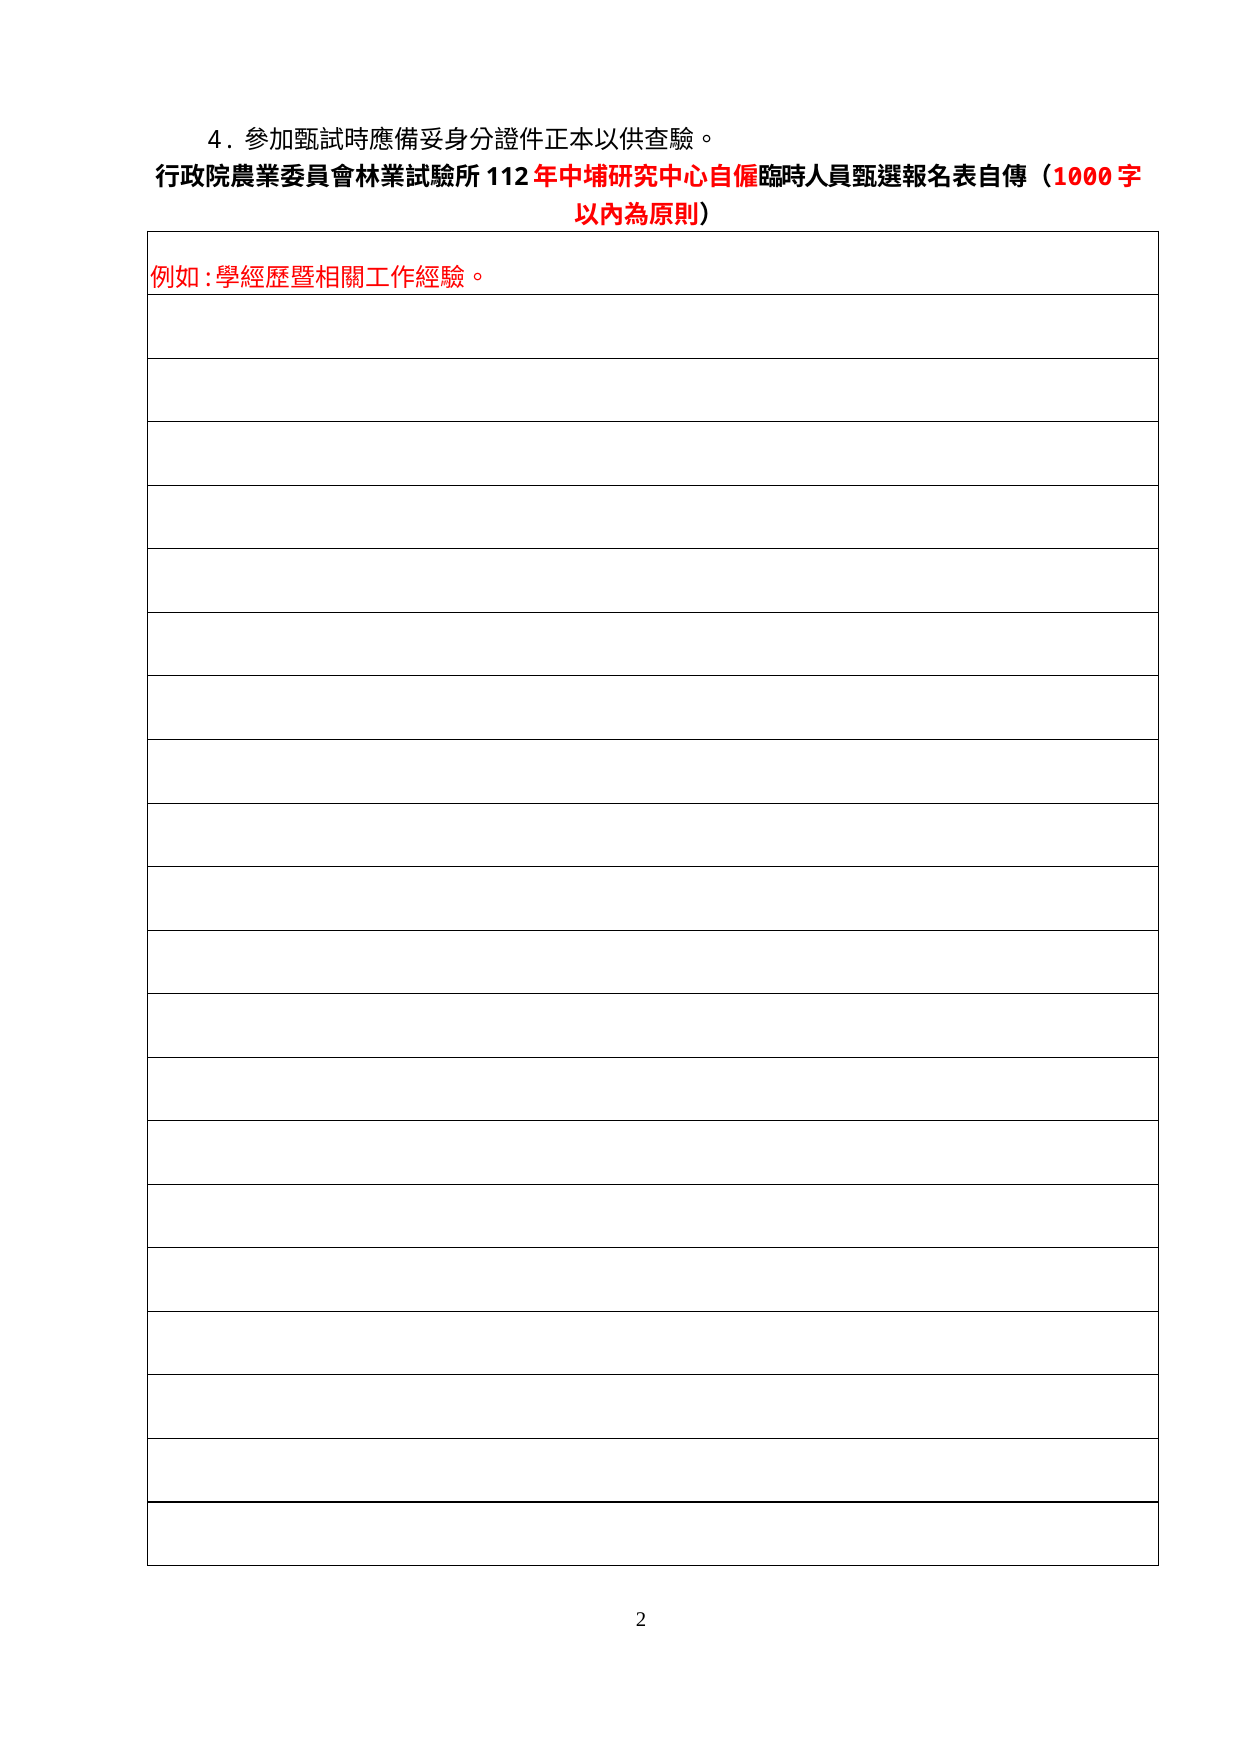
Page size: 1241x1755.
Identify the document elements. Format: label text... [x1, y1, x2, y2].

table_cell [148, 1121, 1158, 1184]
table_cell [148, 676, 1158, 739]
table_cell [148, 549, 1158, 612]
table_cell [148, 613, 1158, 675]
table_cell [148, 1058, 1158, 1120]
table_cell [148, 994, 1158, 1057]
table_cell [148, 295, 1158, 358]
table_cell [148, 931, 1158, 993]
table_header 例如:學經歷暨相關工作經驗。 [148, 232, 1158, 294]
table_cell [148, 1312, 1158, 1374]
table_cell [148, 1503, 1158, 1565]
table_cell [148, 422, 1158, 485]
table_cell [148, 1439, 1158, 1501]
table_cell [148, 486, 1158, 548]
text 行政院農業委員會林業試驗所112年中埔研究中心自僱臨時人員甄選報名表自傳（1000字以內為原則） [148, 156, 1150, 231]
table_cell [148, 1248, 1158, 1311]
table_cell [148, 804, 1158, 866]
table_cell [148, 359, 1158, 421]
list 參加甄試時應備妥身分證件正本以供查驗。 [148, 118, 1092, 156]
table_cell [148, 1375, 1158, 1438]
table_cell [148, 867, 1158, 929]
table_cell [148, 1185, 1158, 1247]
table_cell [148, 740, 1158, 802]
